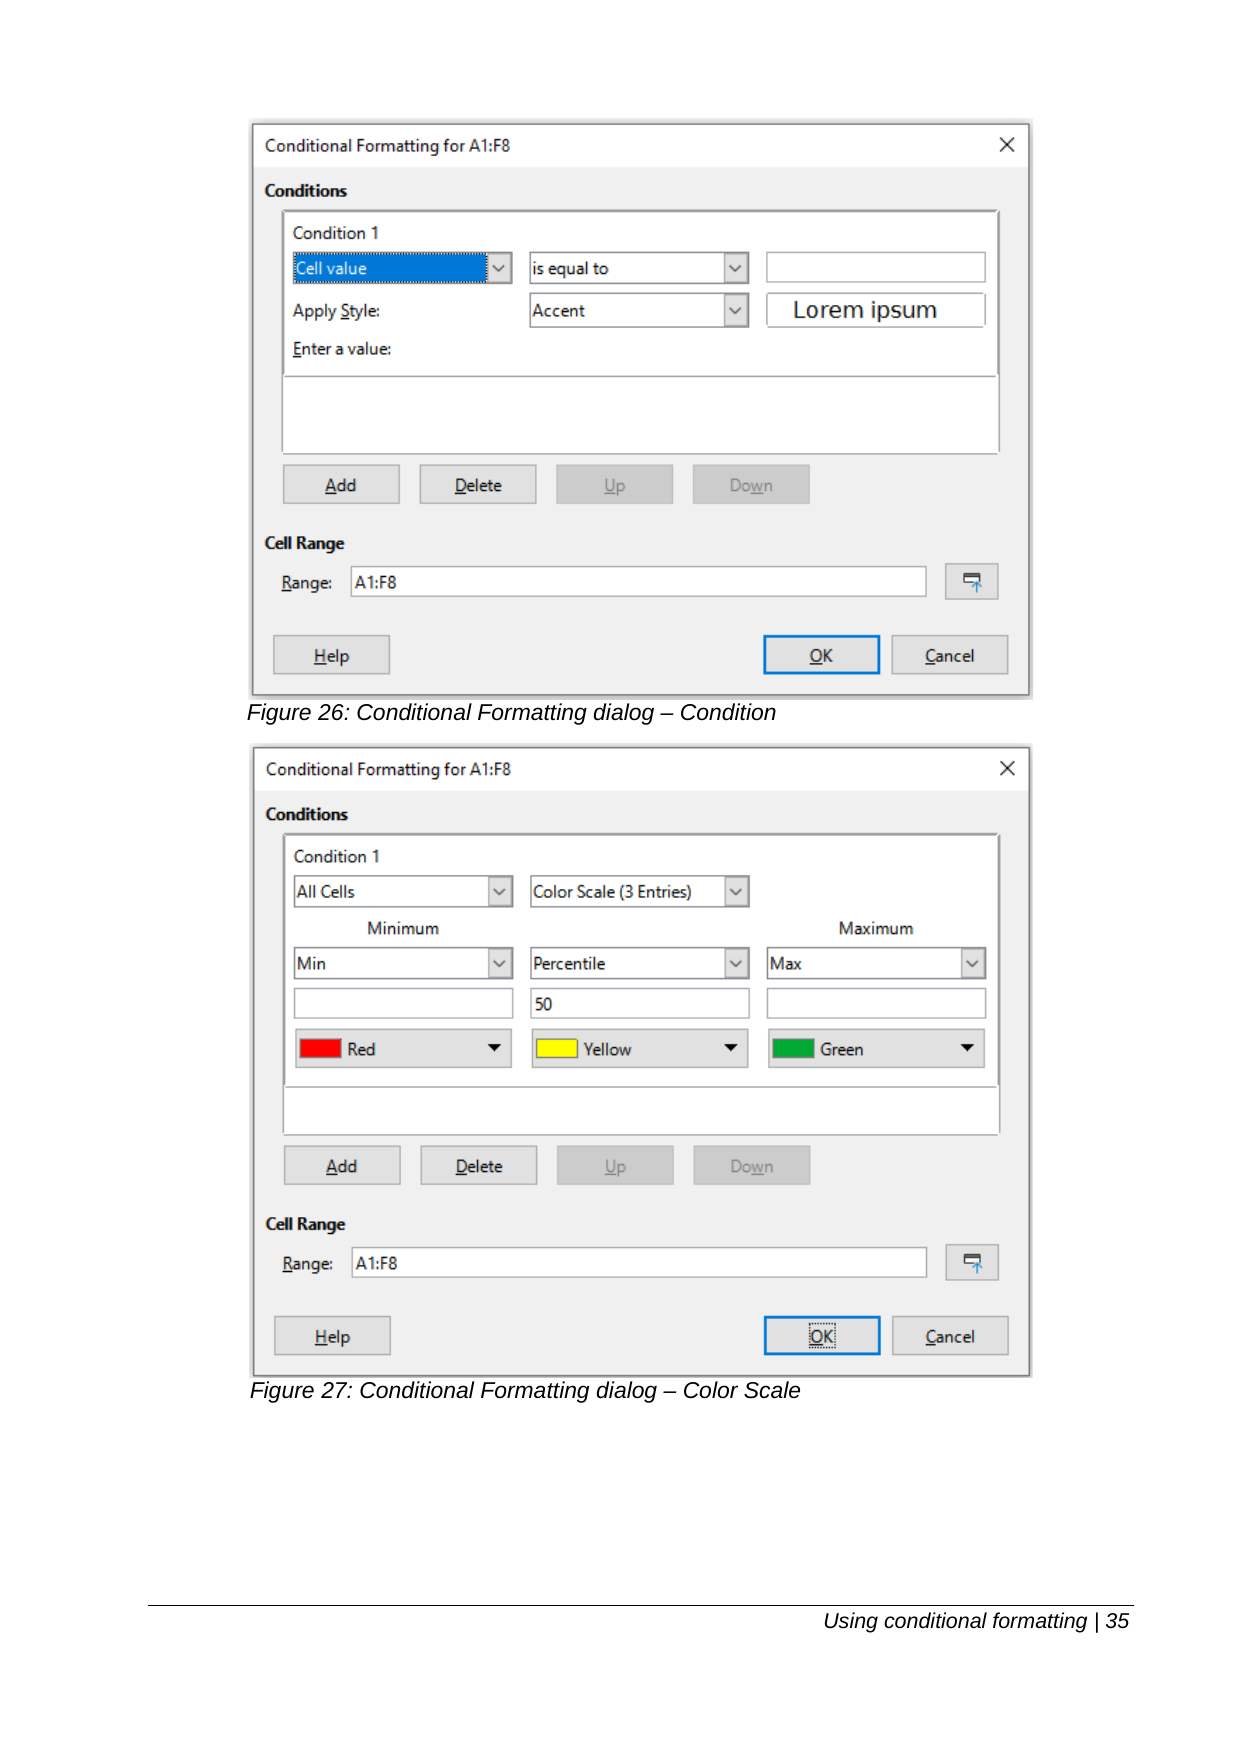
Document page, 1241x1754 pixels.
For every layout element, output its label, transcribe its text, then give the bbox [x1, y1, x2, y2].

text Figure 26: Conditional Formatting dialog – Condition [247, 118, 1035, 726]
picture [249, 743, 1033, 1378]
text Figure 27: Conditional Formatting dialog – Color Scale [249, 1378, 1032, 1404]
picture [248, 118, 1034, 700]
